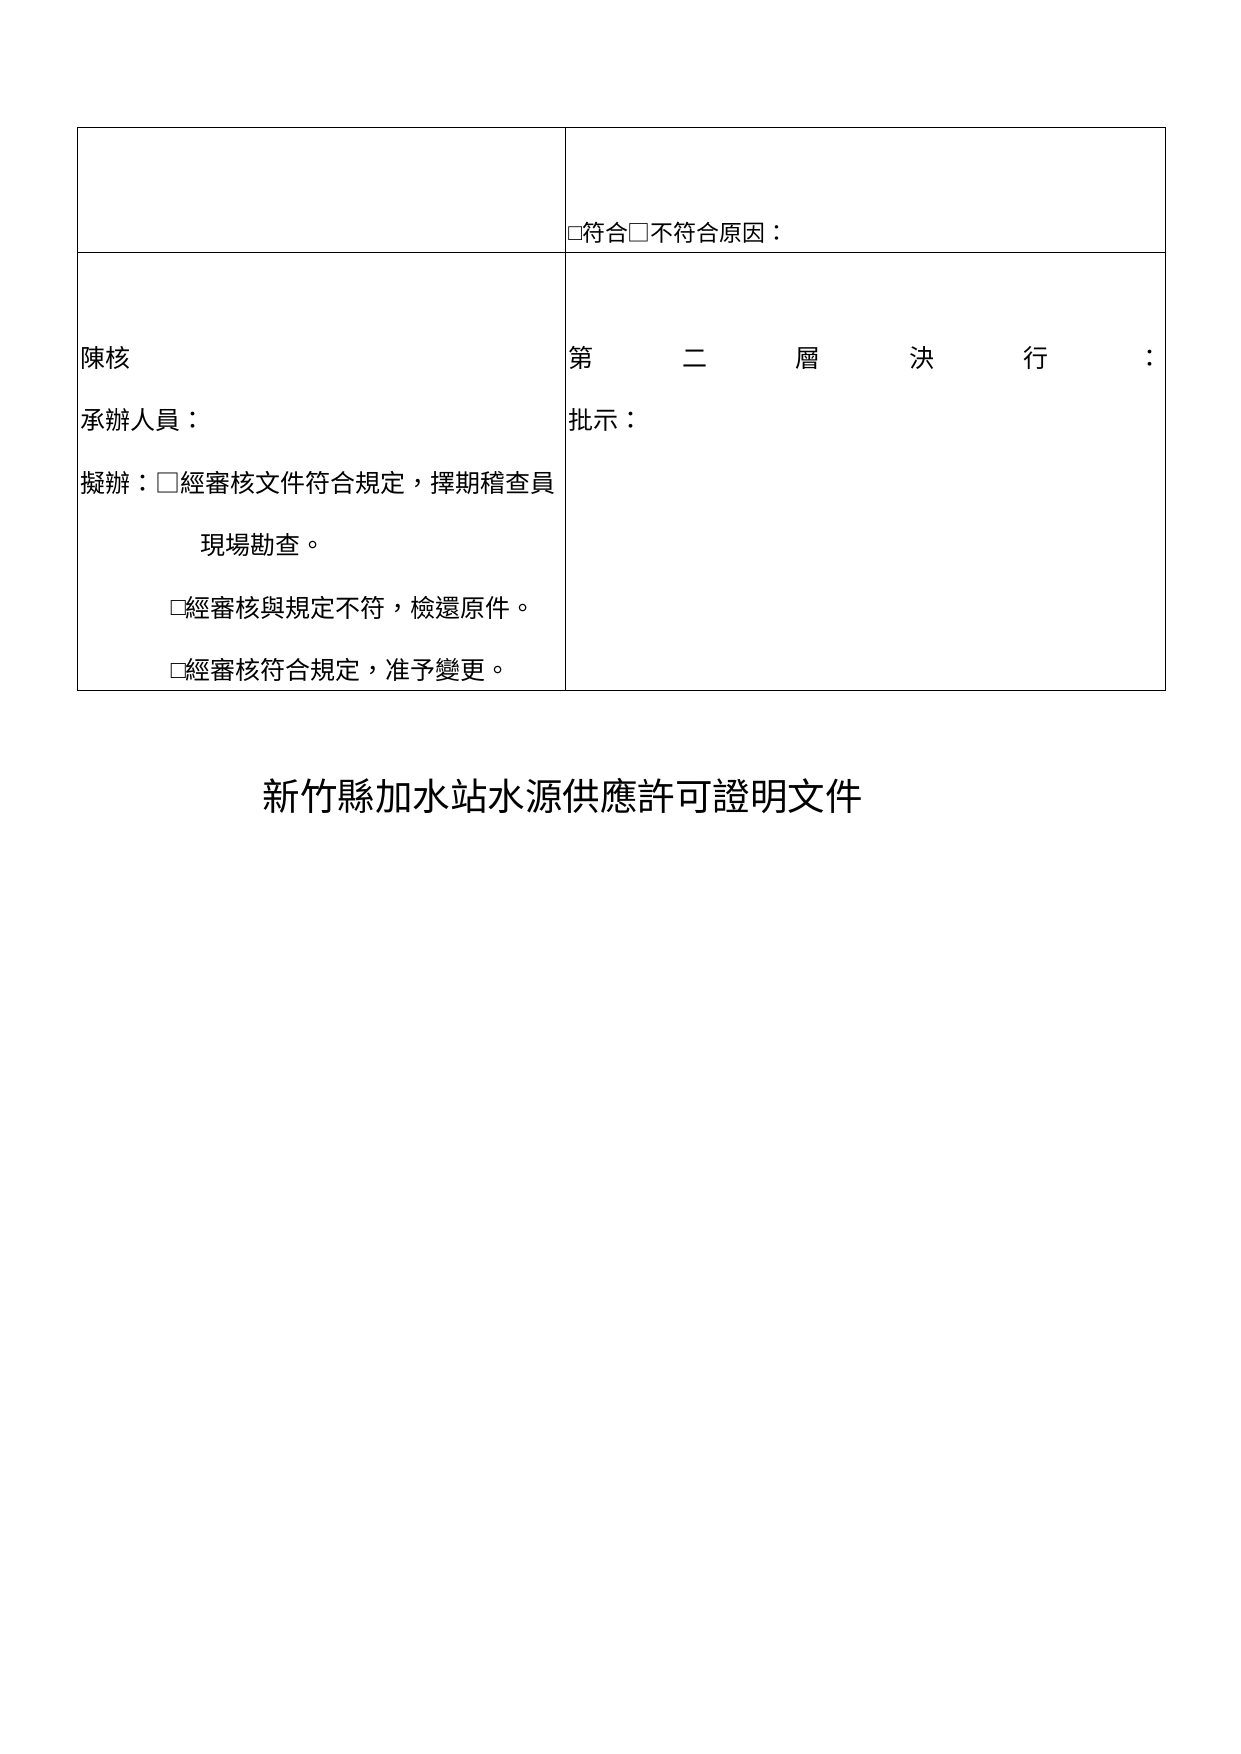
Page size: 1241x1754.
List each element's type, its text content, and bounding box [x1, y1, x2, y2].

table_cell [78, 128, 565, 252]
text 新竹縣加水站水源供應許可證明文件 [187, 752, 1053, 814]
table_cell 第二層決行： 批示： [566, 253, 1165, 689]
table_cell □符合□不符合原因： [566, 128, 1165, 252]
table_cell 陳核 承辦人員： 擬辦：□經審核文件符合規定，擇期稽查員 現場勘查。 □經審核與規定不符，檢還原件。 □經審核符合規定，准予變更。 [78, 253, 565, 689]
